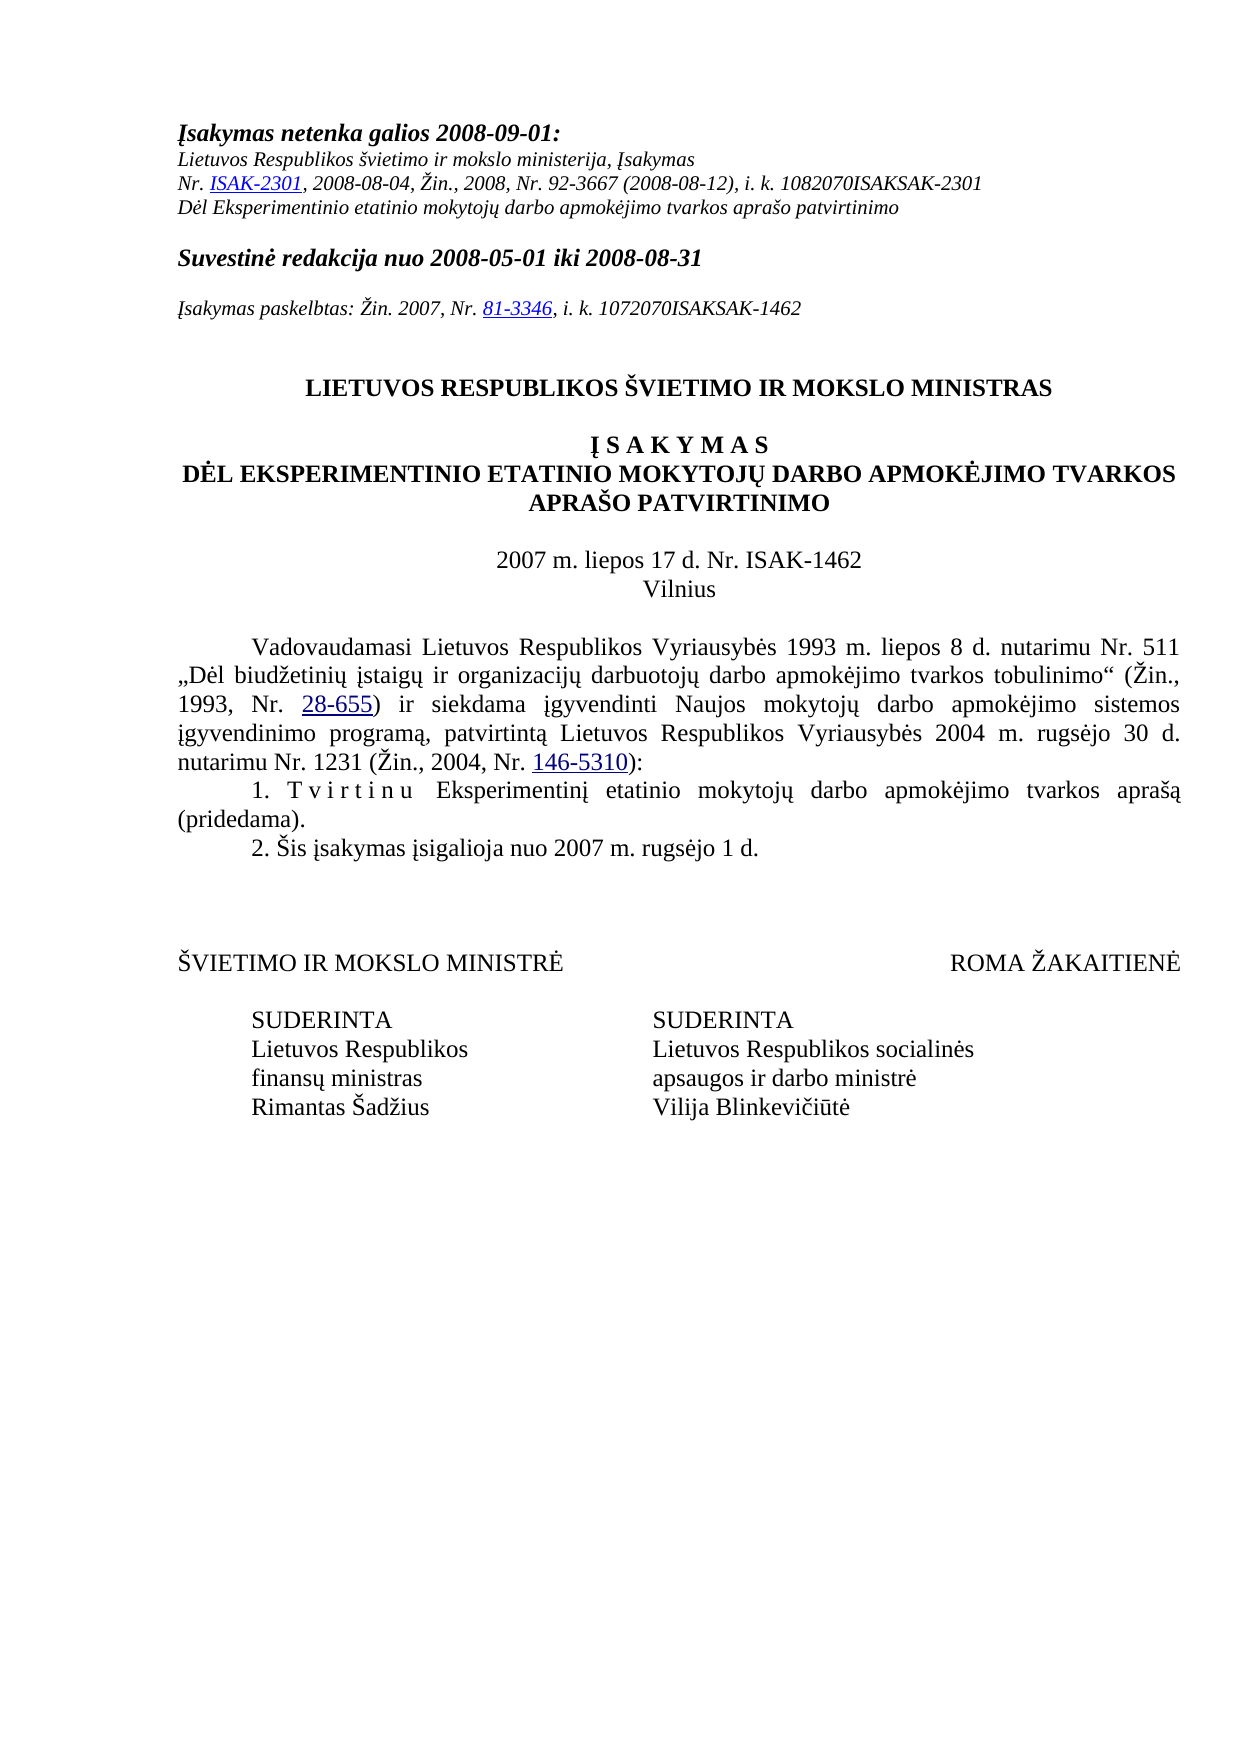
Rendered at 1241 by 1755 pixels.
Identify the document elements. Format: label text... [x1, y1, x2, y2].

text Lietuvos Respublikos Lietuvos Respublikos socialinės [177, 1034, 1181, 1063]
text DĖL EKSPERIMENTINIO ETATINIO MOKYTOJŲ DARBO APMOKĖJIMO TVARKOS APRAŠO PATVIRTINIMO [177, 459, 1181, 517]
text Švietimo ir mokslo ministrė Roma Žakaitienė [177, 948, 1181, 977]
text Lietuvos Respublikos švietimo ir mokslo ministerija, Įsakymas [177, 147, 1181, 171]
text finansų ministras apsaugos ir darbo ministrė [177, 1063, 1181, 1092]
text 2. Šis įsakymas įsigalioja nuo 2007 m. rugsėjo 1 d. [177, 833, 1181, 862]
text 2007 m. liepos 17 d. Nr. ISAK-1462 [177, 545, 1181, 574]
text Rimantas Šadžius Vilija Blinkevičiūtė [177, 1092, 1181, 1120]
text Dėl Eksperimentinio etatinio mokytojų darbo apmokėjimo tvarkos aprašo patvirtinimo [177, 195, 1181, 219]
text Vadovaudamasi Lietuvos Respublikos Vyriausybės 1993 m. liepos 8 d. nutarimu Nr. 511 „Dėl biudžetinių įstaigų ir organizacijų darbuotojų darbo apmokėjimo tvarkos tobulinimo“ (Žin., 1993, Nr. 28-655) ir siekdama įgyvendinti Naujos mokytojų darbo apmokėjimo sistemos įgyvendinimo programą, patvirtintą Lietuvos Respublikos Vyriausybės 2004 m. rugsėjo 30 d. nutarimu Nr. 1231 (Žin., 2004, Nr. 146-5310): [177, 632, 1181, 775]
text Vilnius [177, 574, 1181, 603]
text Įsakymas paskelbtas: Žin. 2007, Nr. 81-3346, i. k. 1072070ISAKSAK-1462 [177, 296, 1181, 320]
text Įsakymas netenka galios 2008-09-01: [177, 118, 1181, 147]
text SUDERINTA SUDERINTA [177, 1005, 1181, 1034]
text LIETUVOS RESPUBLIKOS ŠVIETIMO IR MOKSLO MINISTRAS [177, 373, 1181, 402]
text 1. Tvirtinu Eksperimentinį etatinio mokytojų darbo apmokėjimo tvarkos aprašą (pridedama). [177, 775, 1181, 833]
text Suvestinė redakcija nuo 2008-05-01 iki 2008-08-31 [177, 243, 1181, 272]
text Į S A K Y M A S [177, 430, 1181, 459]
text Nr. ISAK-2301, 2008-08-04, Žin., 2008, Nr. 92-3667 (2008-08-12), i. k. 1082070ISAKSAK-2301 [177, 171, 1181, 195]
